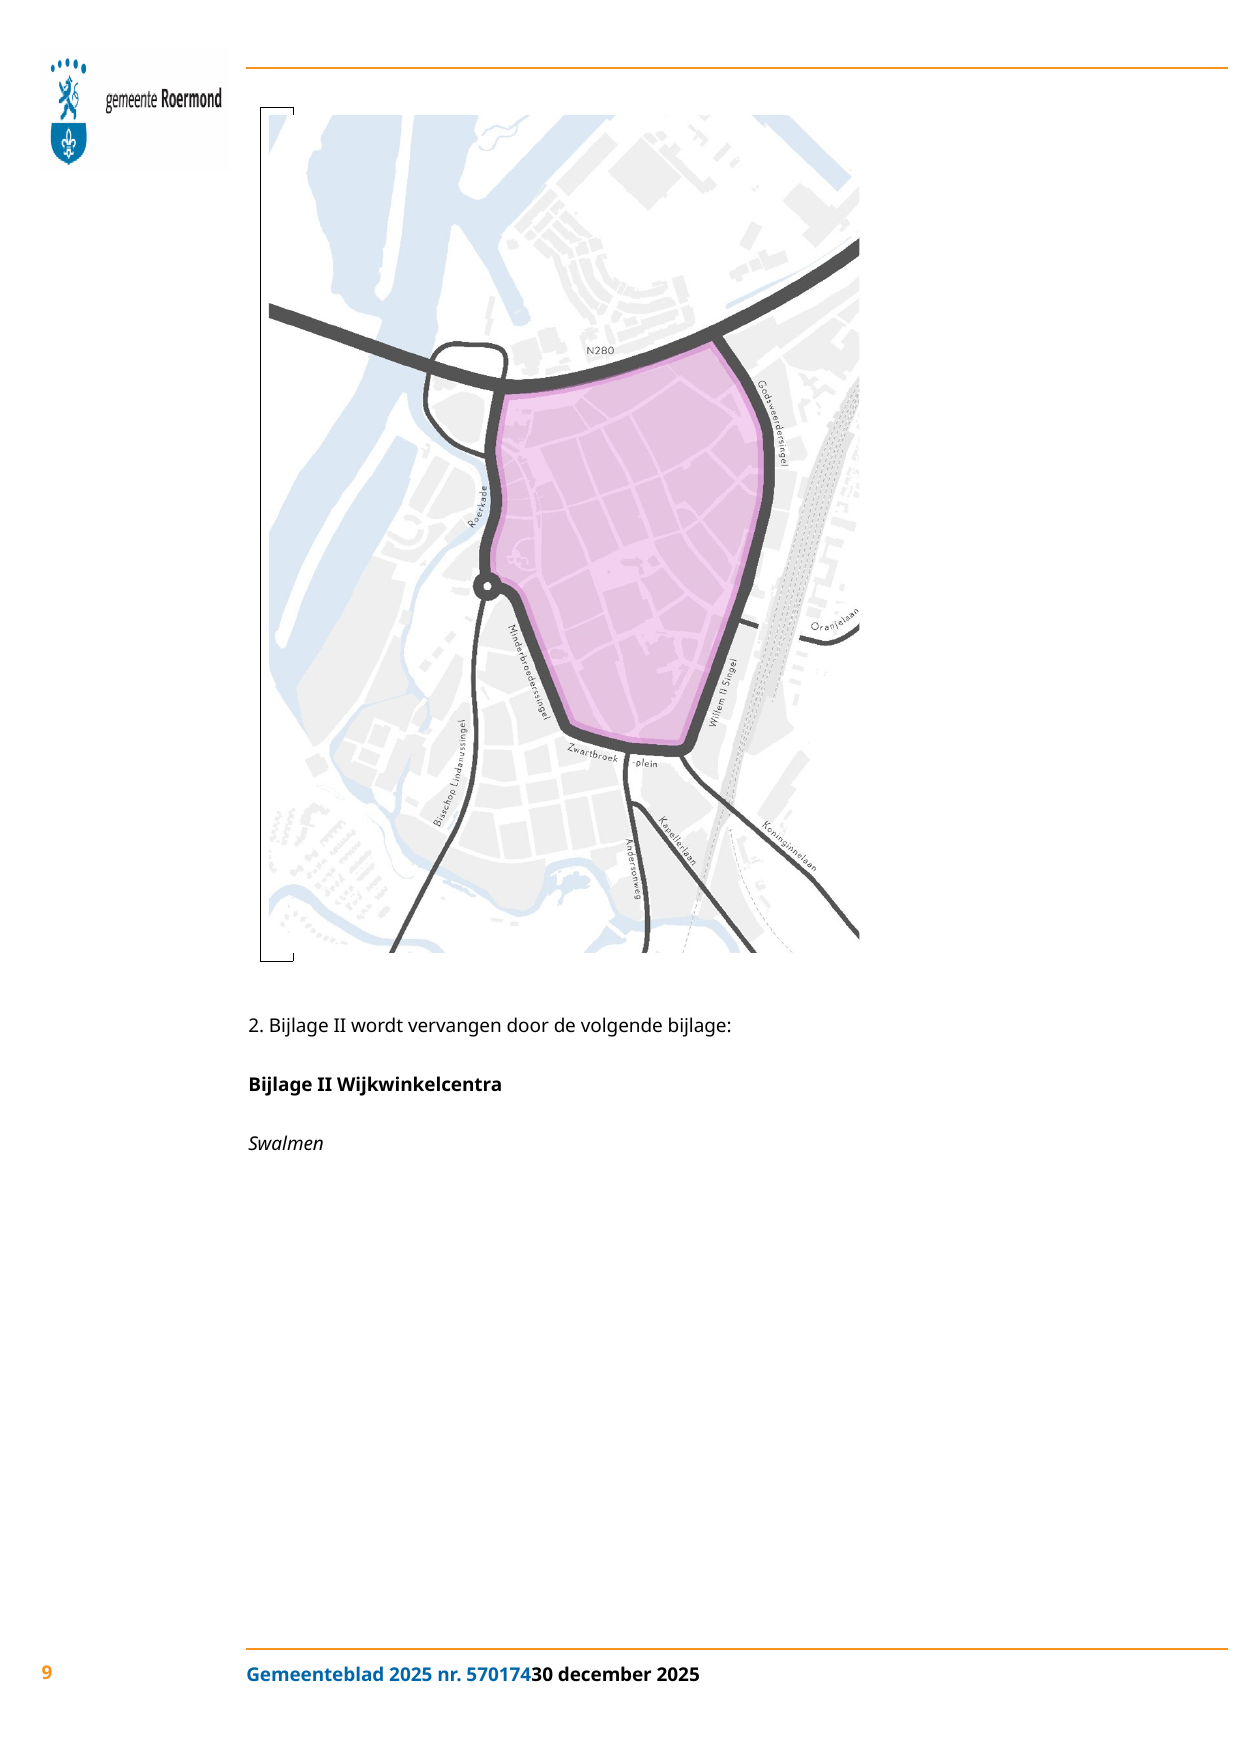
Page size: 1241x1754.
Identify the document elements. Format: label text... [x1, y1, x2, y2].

text 2. Bijlage II wordt vervangen door de volgende bijlage: [248, 1012, 1152, 1038]
picture [41, 47, 231, 172]
text Bijlage II Wijkwinkelcentra [248, 1071, 1152, 1097]
picture [268, 115, 860, 953]
text Swalmen [248, 1131, 1152, 1156]
